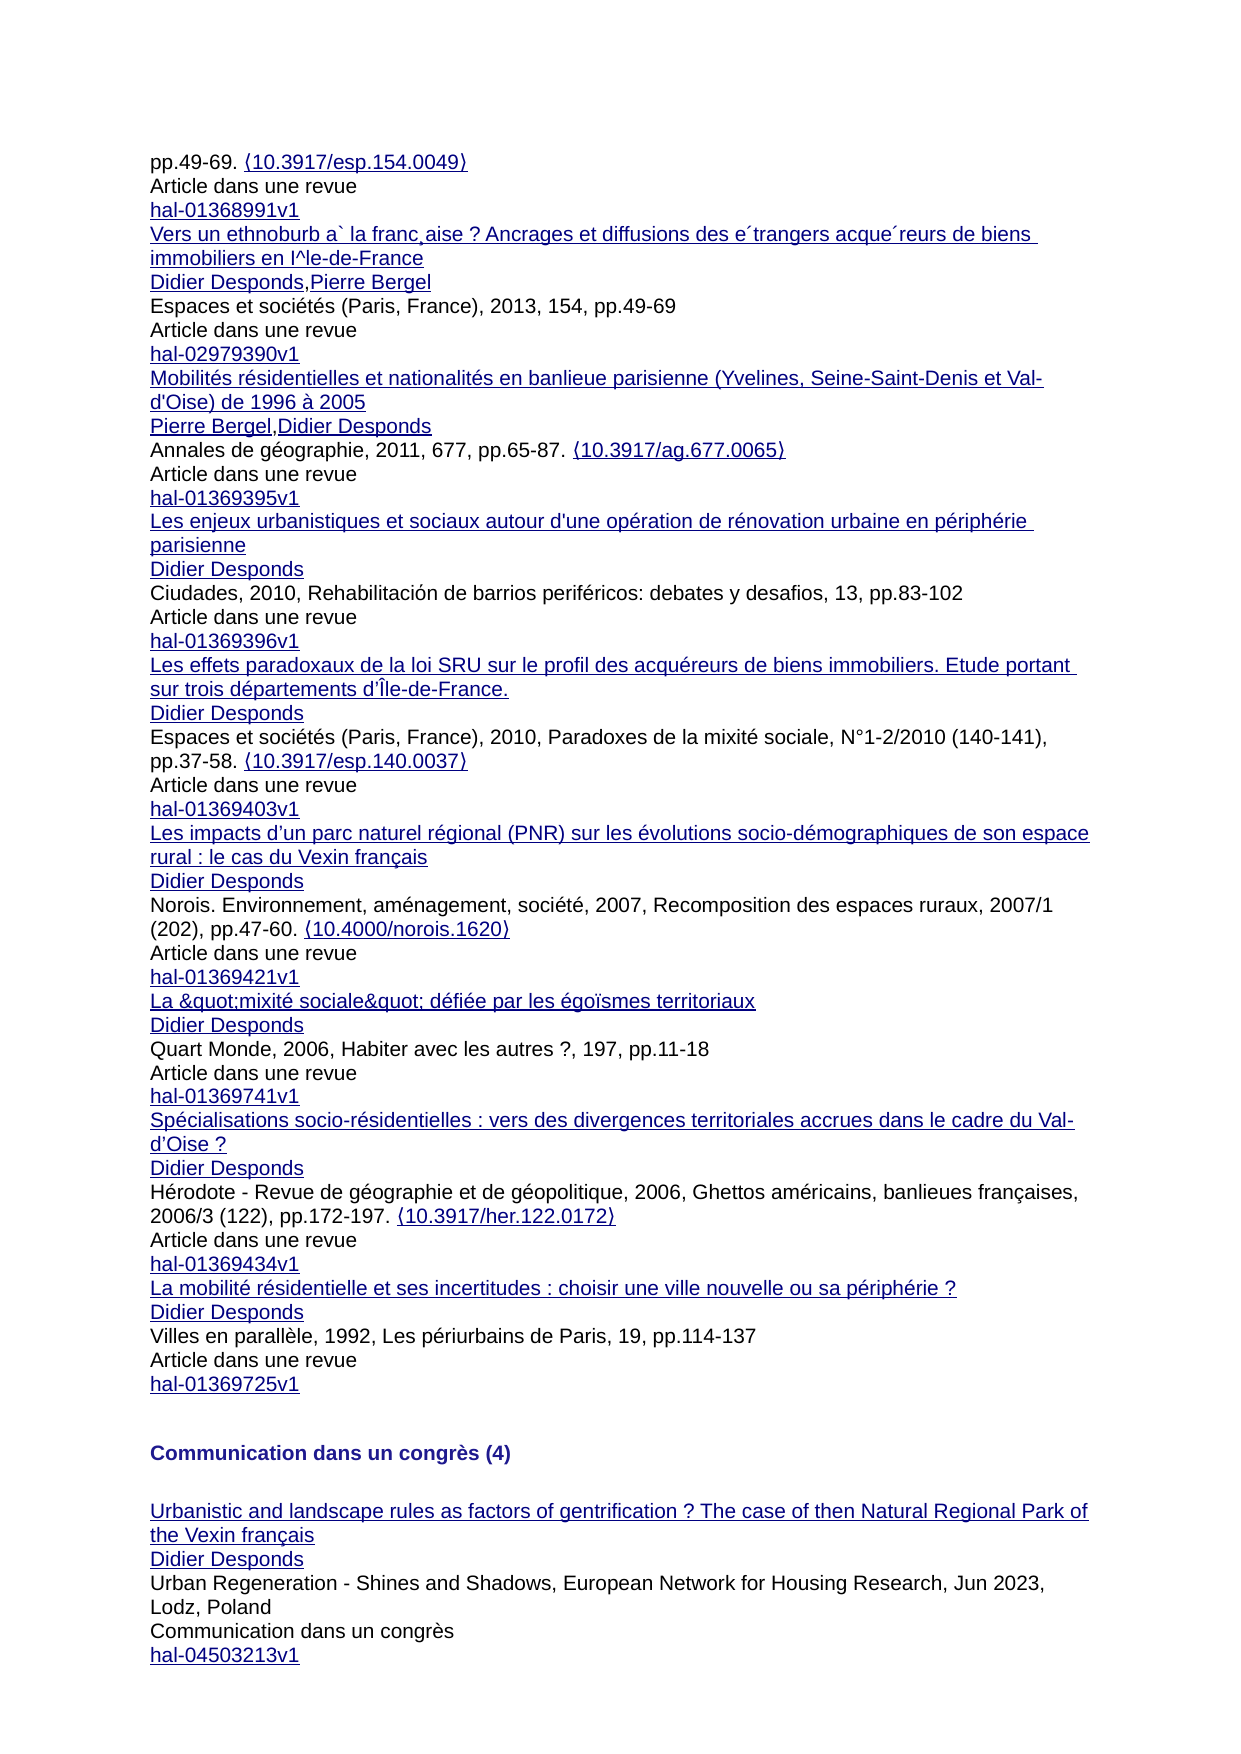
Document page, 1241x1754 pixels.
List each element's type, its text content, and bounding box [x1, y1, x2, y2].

table_cell Les impacts d’un parc naturel régional (PNR) sur les évolutions socio-démographiques de son espace [150, 821, 1090, 842]
table_cell rural : le cas du Vexin français Didier Desponds Norois. Environnement, aménagement, société, 2007, Recomposition des espaces ruraux, 2007/1 (202), pp.47-60. ⟨10.4000/norois.1620⟩ Article dans une revue hal-01369421v1 [150, 843, 1090, 988]
table_cell Mobilités résidentielles et nationalités en banlieue parisienne (Yvelines, Seine-Saint-Denis et Val-d'Oise) de 1996 à 2005 Pierre Bergel,Didier Desponds Annales de géographie, 2011, 677, pp.65-87. ⟨10.3917/ag.677.0065⟩ Article dans une revue hal-01369395v1 [150, 366, 1090, 509]
table_cell Vers un ethnoburb a` la franc¸aise ? Ancrages et diffusions des e´trangers acque´reurs de biens immobiliers en I^le-de-France Didier Desponds,Pierre Bergel Espaces et sociétés (Paris, France), 2013, 154, pp.49-69 Article dans une revue hal-02979390v1 [150, 222, 1090, 366]
subtitle Communication dans un congrès (4) [150, 1441, 1090, 1464]
table_cell La mobilité résidentielle et ses incertitudes : choisir une ville nouvelle ou sa périphérie ? Didier Desponds Villes en parallèle, 1992, Les périurbains de Paris, 19, pp.114-137 Article dans une revue hal-01369725v1 [150, 1276, 1090, 1396]
table_cell Les enjeux urbanistiques et sociaux autour d'une opération de rénovation urbaine en périphérie parisienne Didier Desponds Ciudades, 2010, Rehabilitaciόn de barrios periféricos: debates y desafios, 13, pp.83-102 Article dans une revue hal-01369396v1 [150, 509, 1090, 653]
table_cell Les effets paradoxaux de la loi SRU sur le profil des acquéreurs de biens immobiliers. Etude portant sur trois départements d’Île-de-France. Didier Desponds Espaces et sociétés (Paris, France), 2010, Paradoxes de la mixité sociale, N°1-2/2010 (140-141), pp.37-58. ⟨10.3917/esp.140.0037⟩ Article dans une revue hal-01369403v1 [150, 653, 1090, 821]
table_cell pp.49-69. ⟨10.3917/esp.154.0049⟩ Article dans une revue hal-01368991v1 [150, 150, 1090, 222]
table_cell La &quot;mixité sociale&quot; défiée par les égoïsmes territoriaux Didier Desponds Quart Monde, 2006, Habiter avec les autres ?, 197, pp.11-18 Article dans une revue hal-01369741v1 [150, 989, 1090, 1108]
table_header Urbanistic and landscape rules as factors of gentrification ? The case of then Natural Regional Park of the Vexin français Didier Desponds Urban Regeneration - Shines and Shadows, European Network for Housing Research, Jun 2023, Lodz, Poland Communication dans un congrès hal-04503213v1 [150, 1499, 1090, 1667]
table_cell Spécialisations socio-résidentielles : vers des divergences territoriales accrues dans le cadre du Val-d’Oise ? Didier Desponds Hérodote - Revue de géographie et de géopolitique, 2006, Ghettos américains, banlieues françaises, 2006/3 (122), pp.172-197. ⟨10.3917/her.122.0172⟩ Article dans une revue hal-01369434v1 [150, 1108, 1090, 1276]
